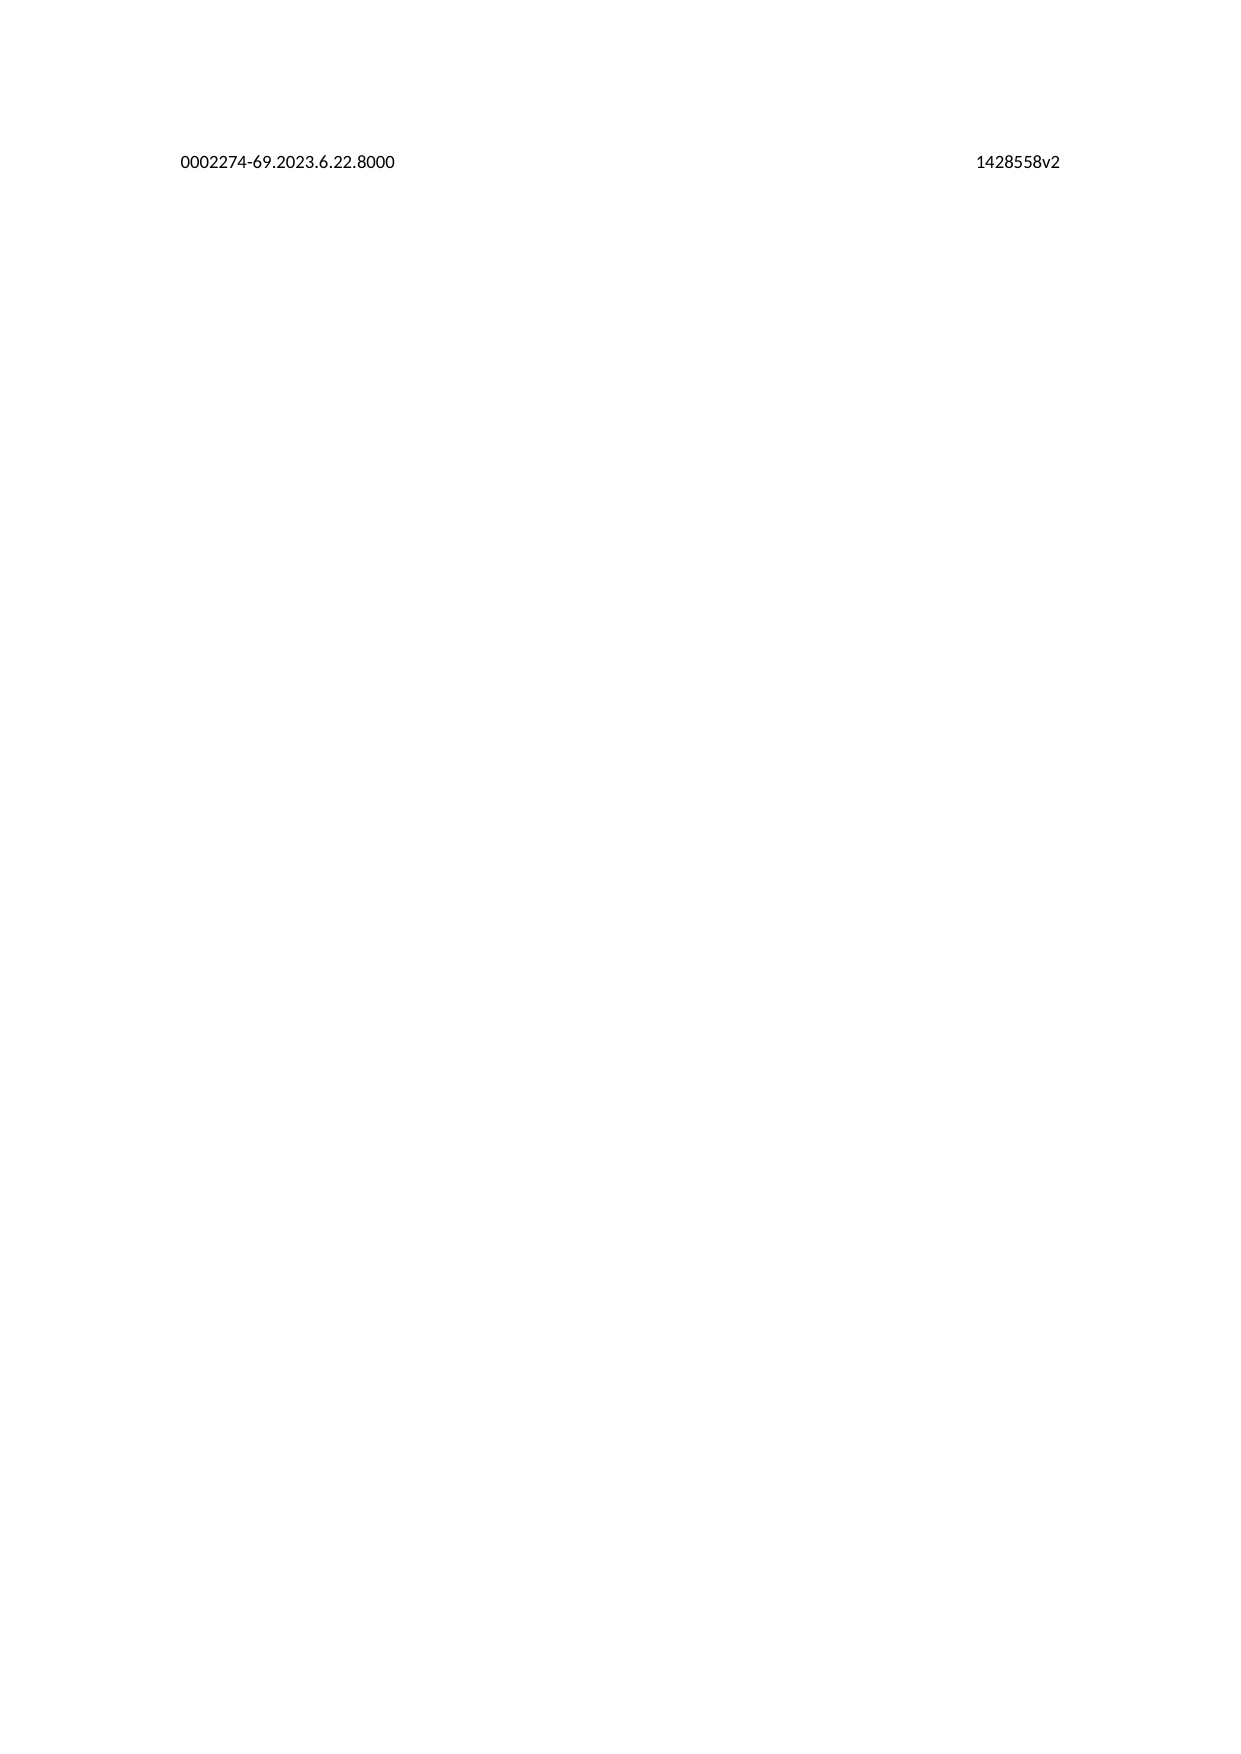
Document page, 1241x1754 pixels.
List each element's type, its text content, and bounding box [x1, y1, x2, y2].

table_header 0002274-69.2023.6.22.8000 [177, 148, 620, 194]
table_header 1428558v2 [620, 148, 1063, 194]
